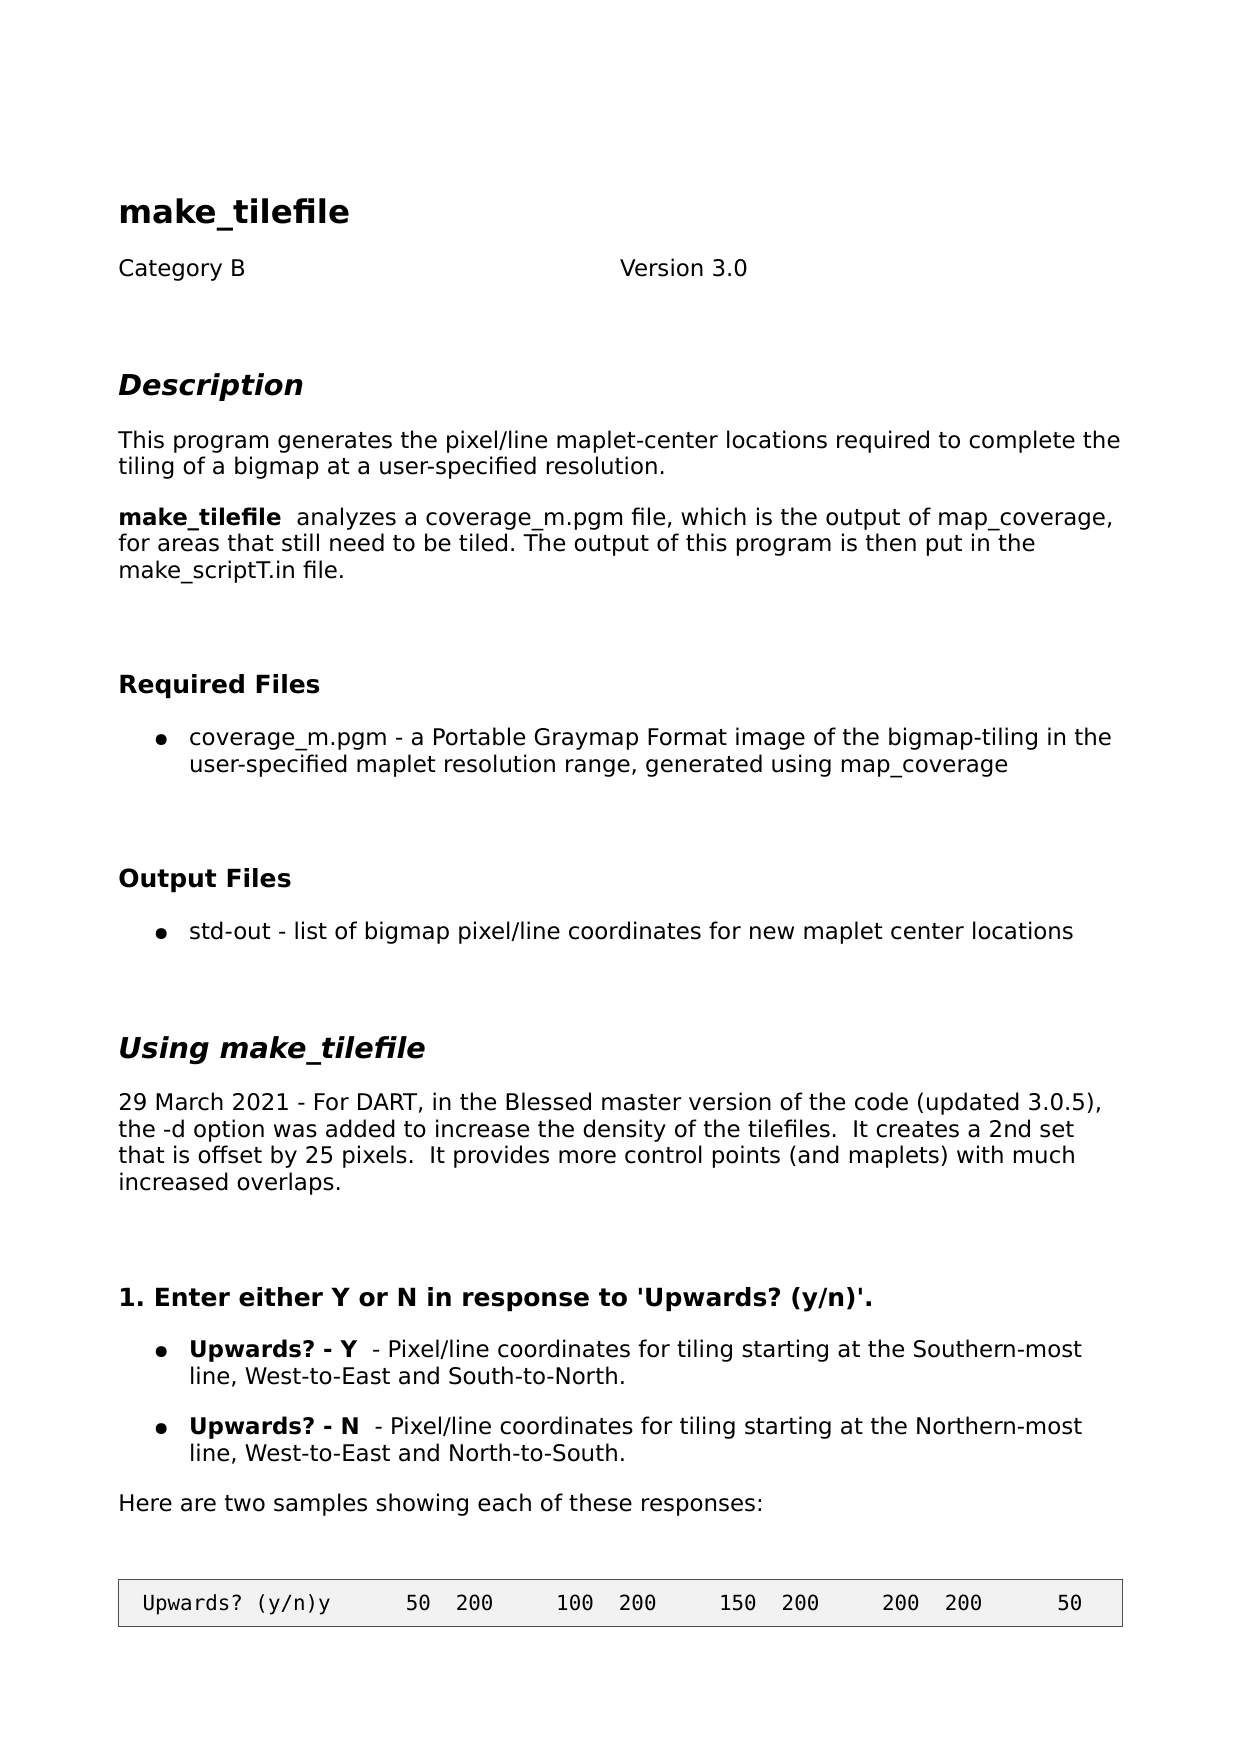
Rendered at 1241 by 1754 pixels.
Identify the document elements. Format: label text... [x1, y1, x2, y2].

text 29 March 2021 - For DART, in the Blessed master version of the code (updated 3.0.5), the -d option was added to increase the density of the tilefiles. It creates a 2nd set that is offset by 25 pixels. It provides more control points (and maplets) with much increased overlaps. [118, 1089, 1122, 1196]
list std-out - list of bigmap pixel/line coordinates for new maplet center locations [153, 918, 1122, 944]
text make_tilefile analyzes a coverage_m.pgm file, which is the output of map_coverage, for areas that still need to be tiled. The output of this program is then put in the make_scriptT.in file. [118, 504, 1122, 584]
list Upwards? - Y - Pixel/line coordinates for tiling starting at the Southern-most line, West-to-East and South-to-North. [153, 1336, 1122, 1389]
subtitle Required Files [118, 671, 1122, 700]
text Here are two samples showing each of these responses: [118, 1490, 1122, 1517]
subtitle make_tilefile [118, 193, 1122, 231]
list Upwards? - N - Pixel/line coordinates for tiling starting at the Northern-most line, West-to-East and North-to-South. [153, 1413, 1122, 1466]
subtitle Using make_tilefile [118, 1031, 1122, 1065]
subtitle Output Files [118, 864, 1122, 893]
table_header Version 3.0 [620, 244, 1122, 294]
text This program generates the pixel/line maplet-center locations required to complete the tiling of a bigmap at a user-specified resolution. [118, 427, 1122, 480]
text Upwards? (y/n)y 50 200 100 200 150 200 200 200 50 [119, 1580, 1122, 1626]
table_header Category B [118, 244, 620, 294]
list coverage_m.pgm - a Portable Graymap Format image of the bigmap-tiling in the user-specified maplet resolution range, generated using map_coverage [153, 724, 1122, 777]
subtitle 1. Enter either Y or N in response to 'Upwards? (y/n)'. [118, 1283, 1122, 1312]
subtitle Description [118, 369, 1122, 402]
